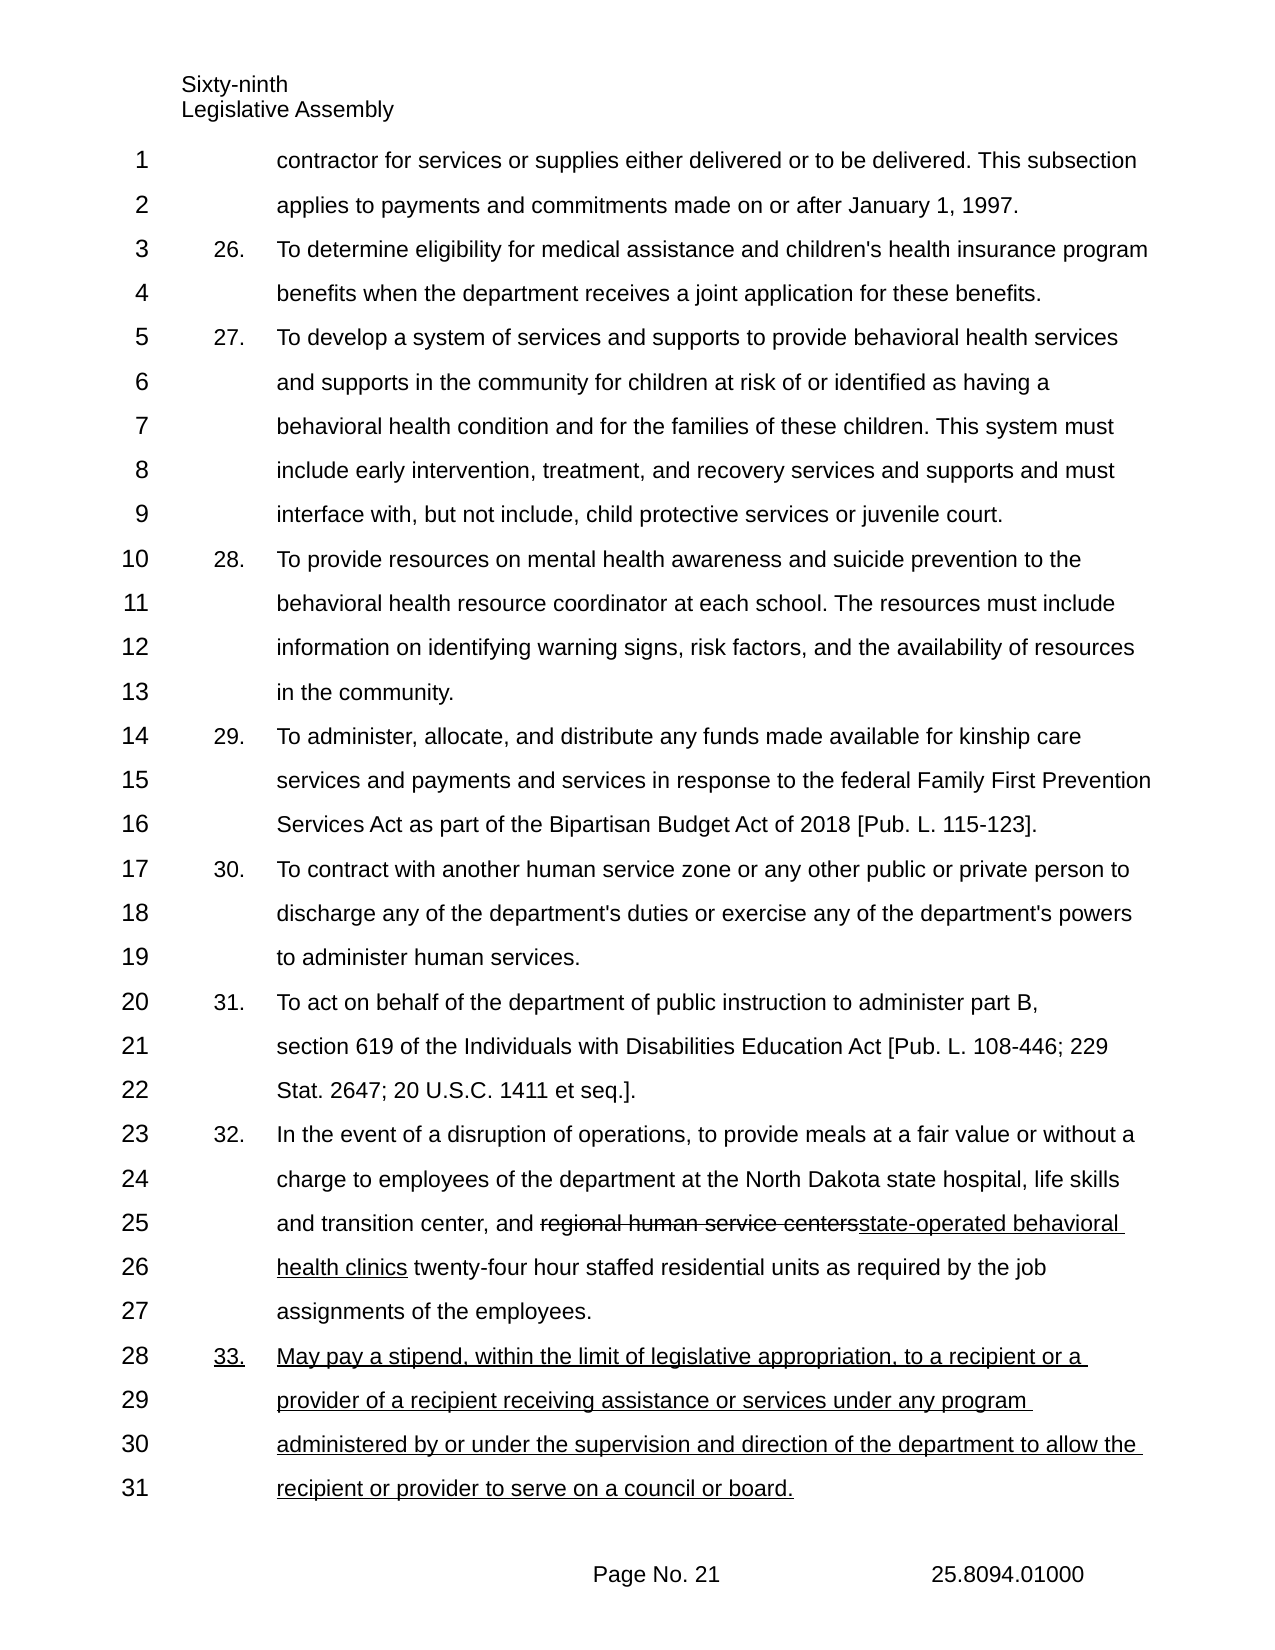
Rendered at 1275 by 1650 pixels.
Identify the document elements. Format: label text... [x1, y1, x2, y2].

text 30. To contract with another human service zone or any other public or private person to discharge any of the department's duties or exercise any of the department's powers to administer human services. [181, 842, 1154, 974]
text 27. To develop a system of services and supports to provide behavioral health services and supports in the community for children at risk of or identified as having a behavioral health condition and for the families of these children. This system must include early intervention, treatment, and recovery services and supports and must interface with, but not include, child protective services or juvenile court. [181, 310, 1154, 532]
text 26. To determine eligibility for medical assistance and children's health insurance program benefits when the department receives a joint application for these benefits. [181, 222, 1154, 310]
text 32. In the event of a disruption of operations, to provide meals at a fair value or without a charge to employees of the department at the North Dakota state hospital, life skills and transition center, and regional human service centersstate-operated behavioral health clinics twenty‑four hour staffed residential units as required by the job assignments of the employees. [181, 1107, 1154, 1329]
text 29. To administer, allocate, and distribute any funds made available for kinship care services and payments and services in response to the federal Family First Prevention Services Act as part of the Bipartisan Budget Act of 2018 [Pub. L. 115‑123]. [181, 709, 1154, 842]
text 31. To act on behalf of the department of public instruction to administer part B, section 619 of the Individuals with Disabilities Education Act [Pub. L. 108‑446; 229 Stat. 2647; 20 U.S.C. 1411 et seq.]. [181, 974, 1154, 1107]
text 33. May pay a stipend, within the limit of legislative appropriation, to a recipient or a provider of a recipient receiving assistance or services under any program administered by or under the supervision and direction of the department to allow the recipient or provider to serve on a council or board. [181, 1329, 1154, 1506]
text 28. To provide resources on mental health awareness and suicide prevention to the behavioral health resource coordinator at each school. The resources must include information on identifying warning signs, risk factors, and the availability of resources in the community. [181, 532, 1154, 709]
text contractor for services or supplies either delivered or to be delivered. This subsection applies to payments and commitments made on or after January 1, 1997. [181, 133, 1154, 222]
